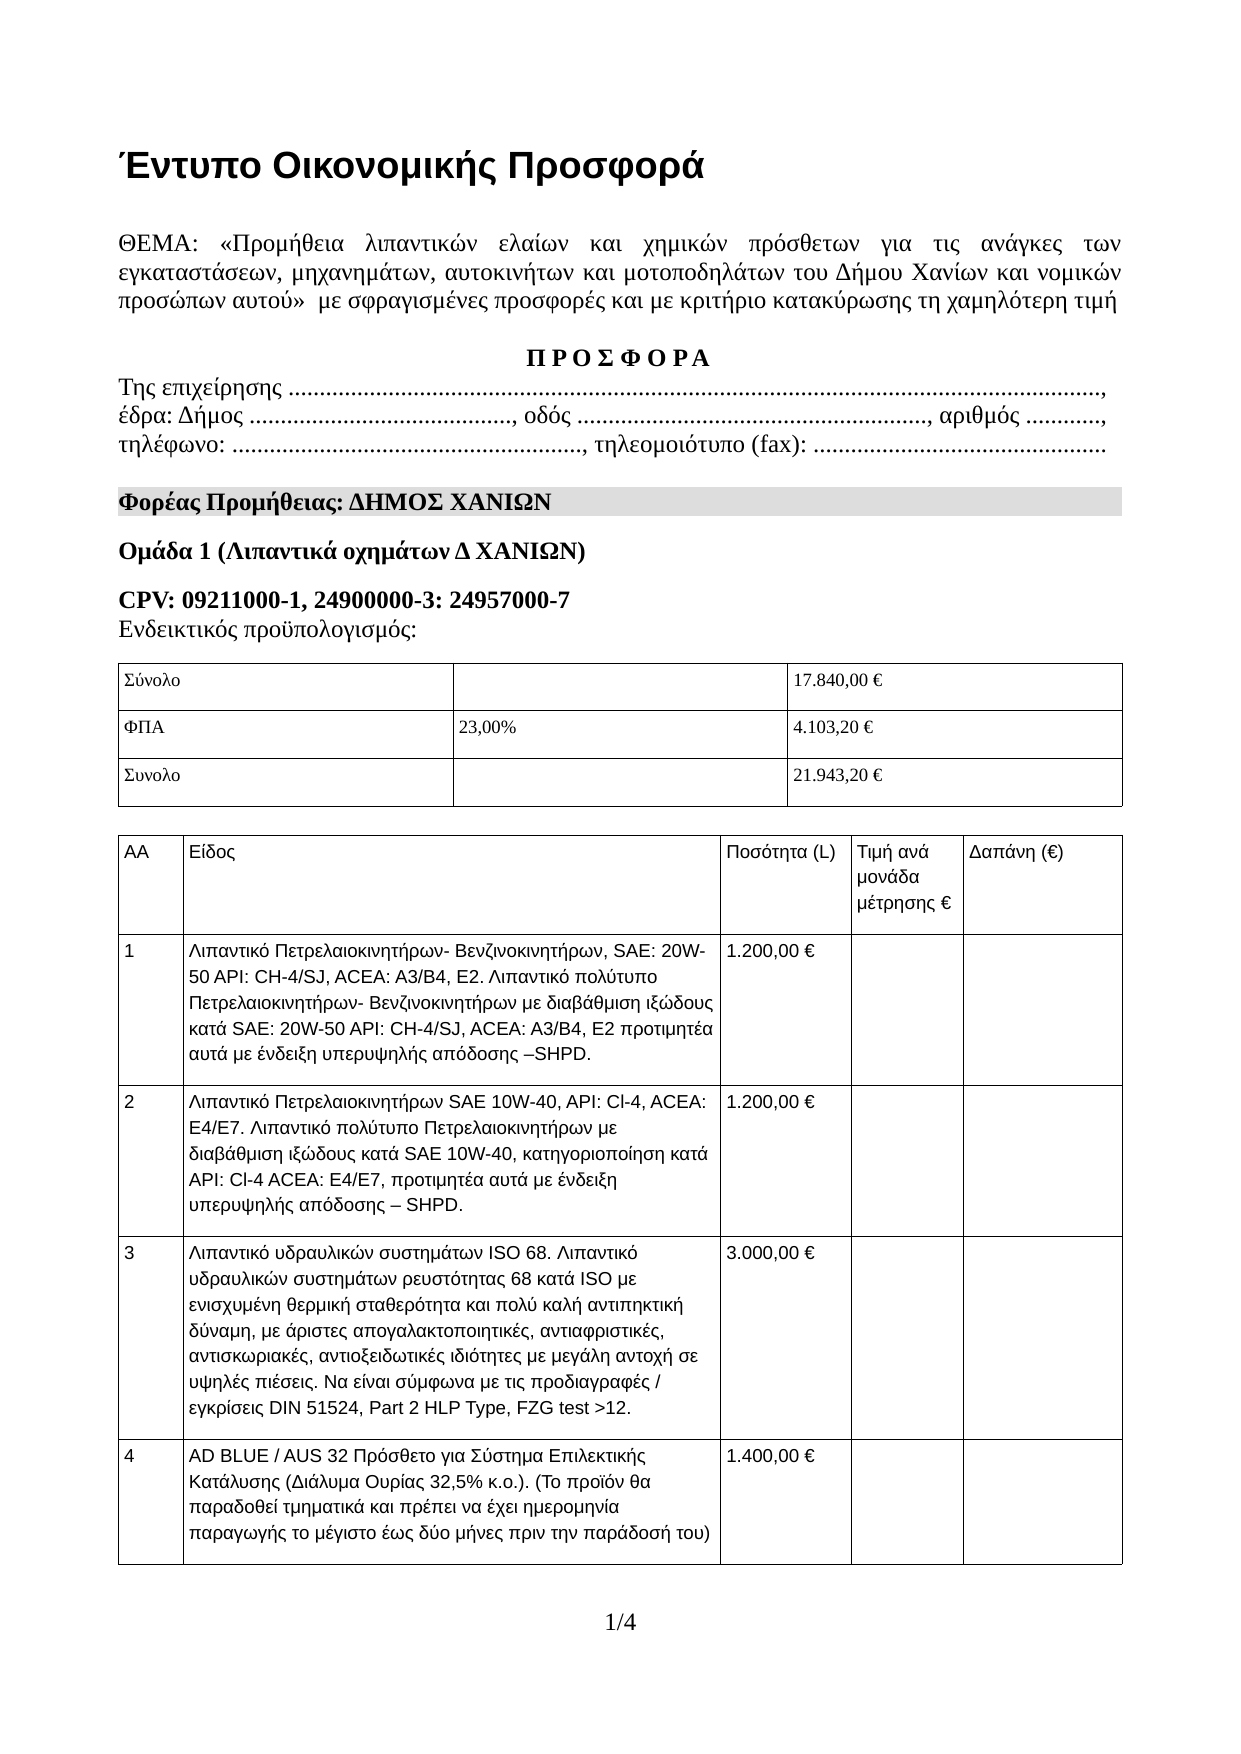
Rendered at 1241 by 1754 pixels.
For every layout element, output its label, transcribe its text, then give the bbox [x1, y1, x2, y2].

text έδρα: Δήμος .........................................., οδός ........................................................, αριθμός ............, [118, 401, 1122, 429]
table_cell 3 [119, 1237, 183, 1439]
table_cell [454, 759, 787, 806]
table_header [454, 664, 787, 710]
table_cell 1.400,00 € [721, 1440, 851, 1564]
table_cell 21.943,20 € [788, 759, 1122, 806]
table_header 17.840,00 € [788, 664, 1122, 710]
table_cell 4.103,20 € [788, 711, 1122, 758]
table_cell [964, 935, 1122, 1085]
table_cell Συνολο [119, 759, 453, 806]
table_cell 2 [119, 1086, 183, 1236]
table_cell [964, 1440, 1122, 1564]
table_header Τιμή ανά μονάδα μέτρησης € [852, 836, 963, 934]
table_cell [964, 1086, 1122, 1236]
table_cell 23,00% [454, 711, 787, 758]
table_cell 1.200,00 € [721, 935, 851, 1085]
text Ενδεικτικός προϋπολογισμός: [118, 614, 1122, 642]
table_cell [852, 1237, 963, 1439]
table_header ΑΑ [119, 836, 183, 934]
text Φορέας Προμήθειας: ΔΗΜΟΣ ΧΑΝΙΩΝ [118, 487, 1122, 516]
table_cell 3.000,00 € [721, 1237, 851, 1439]
table_cell [852, 1086, 963, 1236]
table_cell 1.200,00 € [721, 1086, 851, 1236]
text τηλέφωνο: ........................................................, τηλεομοιότυπο (fax): ............................................... [118, 429, 1122, 458]
text Π Ρ Ο Σ Φ Ο Ρ Α [118, 343, 1122, 372]
table_cell Λιπαντικό Πετρελαιοκινητήρων SAE 10W-40, API: Cl-4, ACEA: E4/E7. Λιπαντικό πολύτυπο Πετρελαιοκινητήρων με διαβάθμιση ιξώδους κατά SAE 10W-40, κατηγοριοποίηση κατά API: Cl-4 ACEA: E4/E7, προτιμητέα αυτά με ένδειξη υπερυψηλής απόδοσης – SHPD. [184, 1086, 720, 1236]
text ΘΕΜΑ: «Προμήθεια λιπαντικών ελαίων και χημικών πρόσθετων για τις ανάγκες των εγκαταστάσεων, μηχανημάτων, αυτοκινήτων και μοτοποδηλάτων του Δήμου Χανίων και νομικών προσώπων αυτού» με σφραγισμένες προσφορές και με κριτήριο κατακύρωσης τη χαμηλότερη τιμή [118, 228, 1122, 314]
table_cell [852, 935, 963, 1085]
table_cell [964, 1237, 1122, 1439]
table_cell Λιπαντικό Πετρελαιοκινητήρων- Βενζινοκινητήρων, SAE: 20W-50 API: CH-4/SJ, ACEA: A3/B4, Ε2. Λιπαντικό πολύτυπο Πετρελαιοκινητήρων- Βενζινοκινητήρων με διαβάθμιση ιξώδους κατά SAE: 20W-50 API: CH-4/SJ, ACEA: A3/B4, Ε2 προτιμητέα αυτά με ένδειξη υπερυψηλής απόδοσης –SHPD. [184, 935, 720, 1085]
text Ομάδα 1 (Λιπαντικά οχημάτων Δ ΧΑΝΙΩΝ) [118, 536, 1122, 564]
table_header Σύνολο [119, 664, 453, 710]
table_header Δαπάνη (€) [964, 836, 1122, 934]
table_cell [852, 1440, 963, 1564]
subtitle Έντυπο Οικονομικής Προσφορά [118, 143, 1122, 187]
table_cell 4 [119, 1440, 183, 1564]
table_cell 1 [119, 935, 183, 1085]
table_cell ΦΠΑ [119, 711, 453, 758]
text Της επιχείρησης .................................................................................................................................., [118, 372, 1122, 401]
table_cell Λιπαντικό υδραυλικών συστημάτων ISO 68. Λιπαντικό υδραυλικών συστημάτων ρευστότητας 68 κατά ISO με ενισχυμένη θερμική σταθερότητα και πολύ καλή αντιπηκτική δύναμη, με άριστες απογαλακτοποιητικές, αντιαφριστικές, αντισκωριακές, αντιοξειδωτικές ιδιότητες με μεγάλη αντοχή σε υψηλές πιέσεις. Να είναι σύμφωνα με τις προδιαγραφές / εγκρίσεις DIN 51524, Part 2 HLP Type, FZG test >12. [184, 1237, 720, 1439]
table_header Ποσότητα (L) [721, 836, 851, 934]
text CPV: 09211000-1, 24900000-3: 24957000-7 [118, 585, 1122, 614]
table_cell AD BLUE / AUS 32 Πρόσθετο για Σύστημα Επιλεκτικής Κατάλυσης (Διάλυμα Ουρίας 32,5% κ.ο.). (Το προϊόν θα παραδοθεί τμηματικά και πρέπει να έχει ημερομηνία παραγωγής το μέγιστο έως δύο μήνες πριν την παράδοσή του) [184, 1440, 720, 1564]
table_header Είδος [184, 836, 720, 934]
